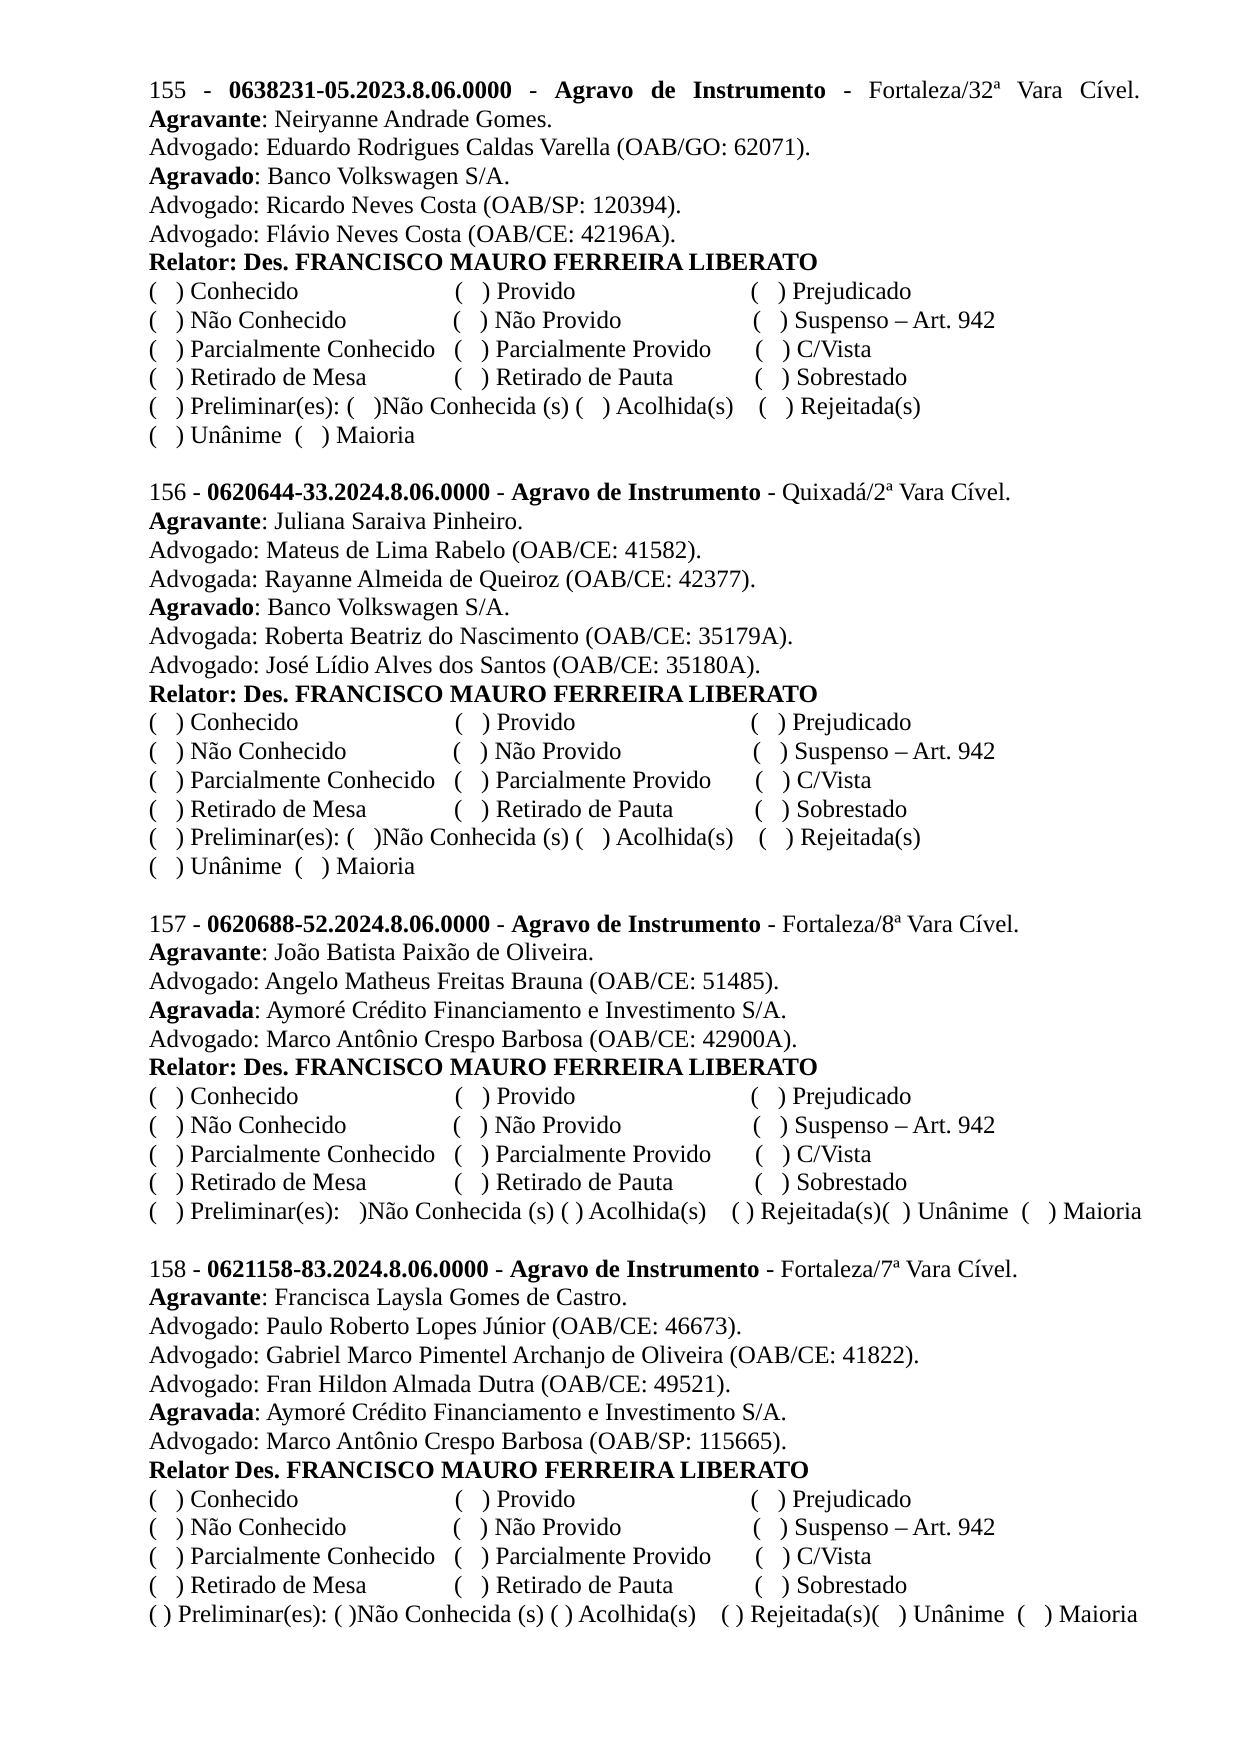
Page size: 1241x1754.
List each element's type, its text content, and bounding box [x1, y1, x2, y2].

text Relator Des. FRANCISCO MAURO FERREIRA LIBERATO [148, 1455, 1141, 1484]
text Agravado: Banco Volkswagen S/A. [148, 592, 1141, 621]
text Advogado: Mateus de Lima Rabelo (OAB/CE: 41582). [148, 535, 1141, 564]
text ( ) Não Conhecido ( ) Não Provido ( ) Suspenso – Art. 942 [148, 1512, 1158, 1541]
text ( ) Retirado de Mesa ( ) Retirado de Pauta ( ) Sobrestado [148, 1570, 1158, 1599]
text Advogado: Eduardo Rodrigues Caldas Varella (OAB/GO: 62071). [148, 132, 1141, 161]
text ( ) Não Conhecido ( ) Não Provido ( ) Suspenso – Art. 942 [148, 1110, 1158, 1139]
text Advogado: Marco Antônio Crespo Barbosa (OAB/SP: 115665). [148, 1426, 1141, 1455]
text Advogado: José Lídio Alves dos Santos (OAB/CE: 35180A). [148, 650, 1141, 679]
text ( ) Conhecido ( ) Provido ( ) Prejudicado [148, 1484, 1141, 1512]
text Advogado: Ricardo Neves Costa (OAB/SP: 120394). [148, 190, 1141, 219]
text ( ) Retirado de Mesa ( ) Retirado de Pauta ( ) Sobrestado [148, 362, 1158, 391]
text ( ) Não Conhecido ( ) Não Provido ( ) Suspenso – Art. 942 [148, 305, 1158, 334]
text ( ) Preliminar(es): ( )Não Conhecida (s) ( ) Acolhida(s) ( ) Rejeitada(s)( ) Unânime ( ) Maioria [148, 1599, 1158, 1627]
text 155 - 0638231-05.2023.8.06.0000 - Agravo de Instrumento - Fortaleza/32ª Vara Cível. Agravante: Neiryanne Andrade Gomes. [148, 75, 1141, 132]
text ( ) Parcialmente Conhecido ( ) Parcialmente Provido ( ) C/Vista [148, 1139, 1158, 1167]
text ( ) Parcialmente Conhecido ( ) Parcialmente Provido ( ) C/Vista [148, 765, 1158, 794]
text Agravada: Aymoré Crédito Financiamento e Investimento S/A. [148, 995, 1141, 1024]
text Advogado: Gabriel Marco Pimentel Archanjo de Oliveira (OAB/CE: 41822). [148, 1340, 1141, 1369]
text Relator: Des. FRANCISCO MAURO FERREIRA LIBERATO [148, 247, 1141, 276]
text ( ) Conhecido ( ) Provido ( ) Prejudicado [148, 276, 1141, 305]
text Agravada: Aymoré Crédito Financiamento e Investimento S/A. [148, 1397, 1141, 1426]
text ( ) Retirado de Mesa ( ) Retirado de Pauta ( ) Sobrestado [148, 1167, 1158, 1196]
text ( ) Preliminar(es): )Não Conhecida (s) ( ) Acolhida(s) ( ) Rejeitada(s)( ) Unânime ( ) Maioria [148, 1196, 1158, 1225]
text 156 - 0620644-33.2024.8.06.0000 - Agravo de Instrumento - Quixadá/2ª Vara Cível. [148, 477, 1141, 506]
text Agravado: Banco Volkswagen S/A. [148, 161, 1141, 190]
text Advogado: Angelo Matheus Freitas Brauna (OAB/CE: 51485). [148, 966, 1141, 995]
text 157 - 0620688-52.2024.8.06.0000 - Agravo de Instrumento - Fortaleza/8ª Vara Cível. [148, 909, 1141, 937]
text Agravante: Francisca Laysla Gomes de Castro. [148, 1282, 1141, 1311]
text ( ) Unânime ( ) Maioria [148, 851, 1158, 880]
text ( ) Preliminar(es): ( )Não Conhecida (s) ( ) Acolhida(s) ( ) Rejeitada(s) [148, 822, 1158, 851]
text Advogado: Paulo Roberto Lopes Júnior (OAB/CE: 46673). [148, 1311, 1141, 1340]
text Agravante: João Batista Paixão de Oliveira. [148, 937, 1141, 966]
text Agravante: Juliana Saraiva Pinheiro. [148, 506, 1141, 535]
text ( ) Parcialmente Conhecido ( ) Parcialmente Provido ( ) C/Vista [148, 1541, 1158, 1570]
text ( ) Parcialmente Conhecido ( ) Parcialmente Provido ( ) C/Vista [148, 334, 1158, 362]
text ( ) Conhecido ( ) Provido ( ) Prejudicado [148, 1081, 1141, 1110]
text Advogada: Rayanne Almeida de Queiroz (OAB/CE: 42377). [148, 564, 1141, 592]
text ( ) Unânime ( ) Maioria [148, 420, 1158, 449]
text Relator: Des. FRANCISCO MAURO FERREIRA LIBERATO [148, 679, 1141, 707]
text Advogado: Marco Antônio Crespo Barbosa (OAB/CE: 42900A). [148, 1024, 1141, 1052]
text Relator: Des. FRANCISCO MAURO FERREIRA LIBERATO [148, 1052, 1141, 1081]
text Advogada: Roberta Beatriz do Nascimento (OAB/CE: 35179A). [148, 621, 1141, 650]
text Advogado: Flávio Neves Costa (OAB/CE: 42196A). [148, 219, 1141, 247]
text 158 - 0621158-83.2024.8.06.0000 - Agravo de Instrumento - Fortaleza/7ª Vara Cível. [148, 1254, 1141, 1282]
text ( ) Não Conhecido ( ) Não Provido ( ) Suspenso – Art. 942 [148, 736, 1158, 765]
text Advogado: Fran Hildon Almada Dutra (OAB/CE: 49521). [148, 1369, 1141, 1397]
text ( ) Conhecido ( ) Provido ( ) Prejudicado [148, 707, 1141, 736]
text ( ) Retirado de Mesa ( ) Retirado de Pauta ( ) Sobrestado [148, 794, 1158, 822]
text ( ) Preliminar(es): ( )Não Conhecida (s) ( ) Acolhida(s) ( ) Rejeitada(s) [148, 391, 1158, 420]
